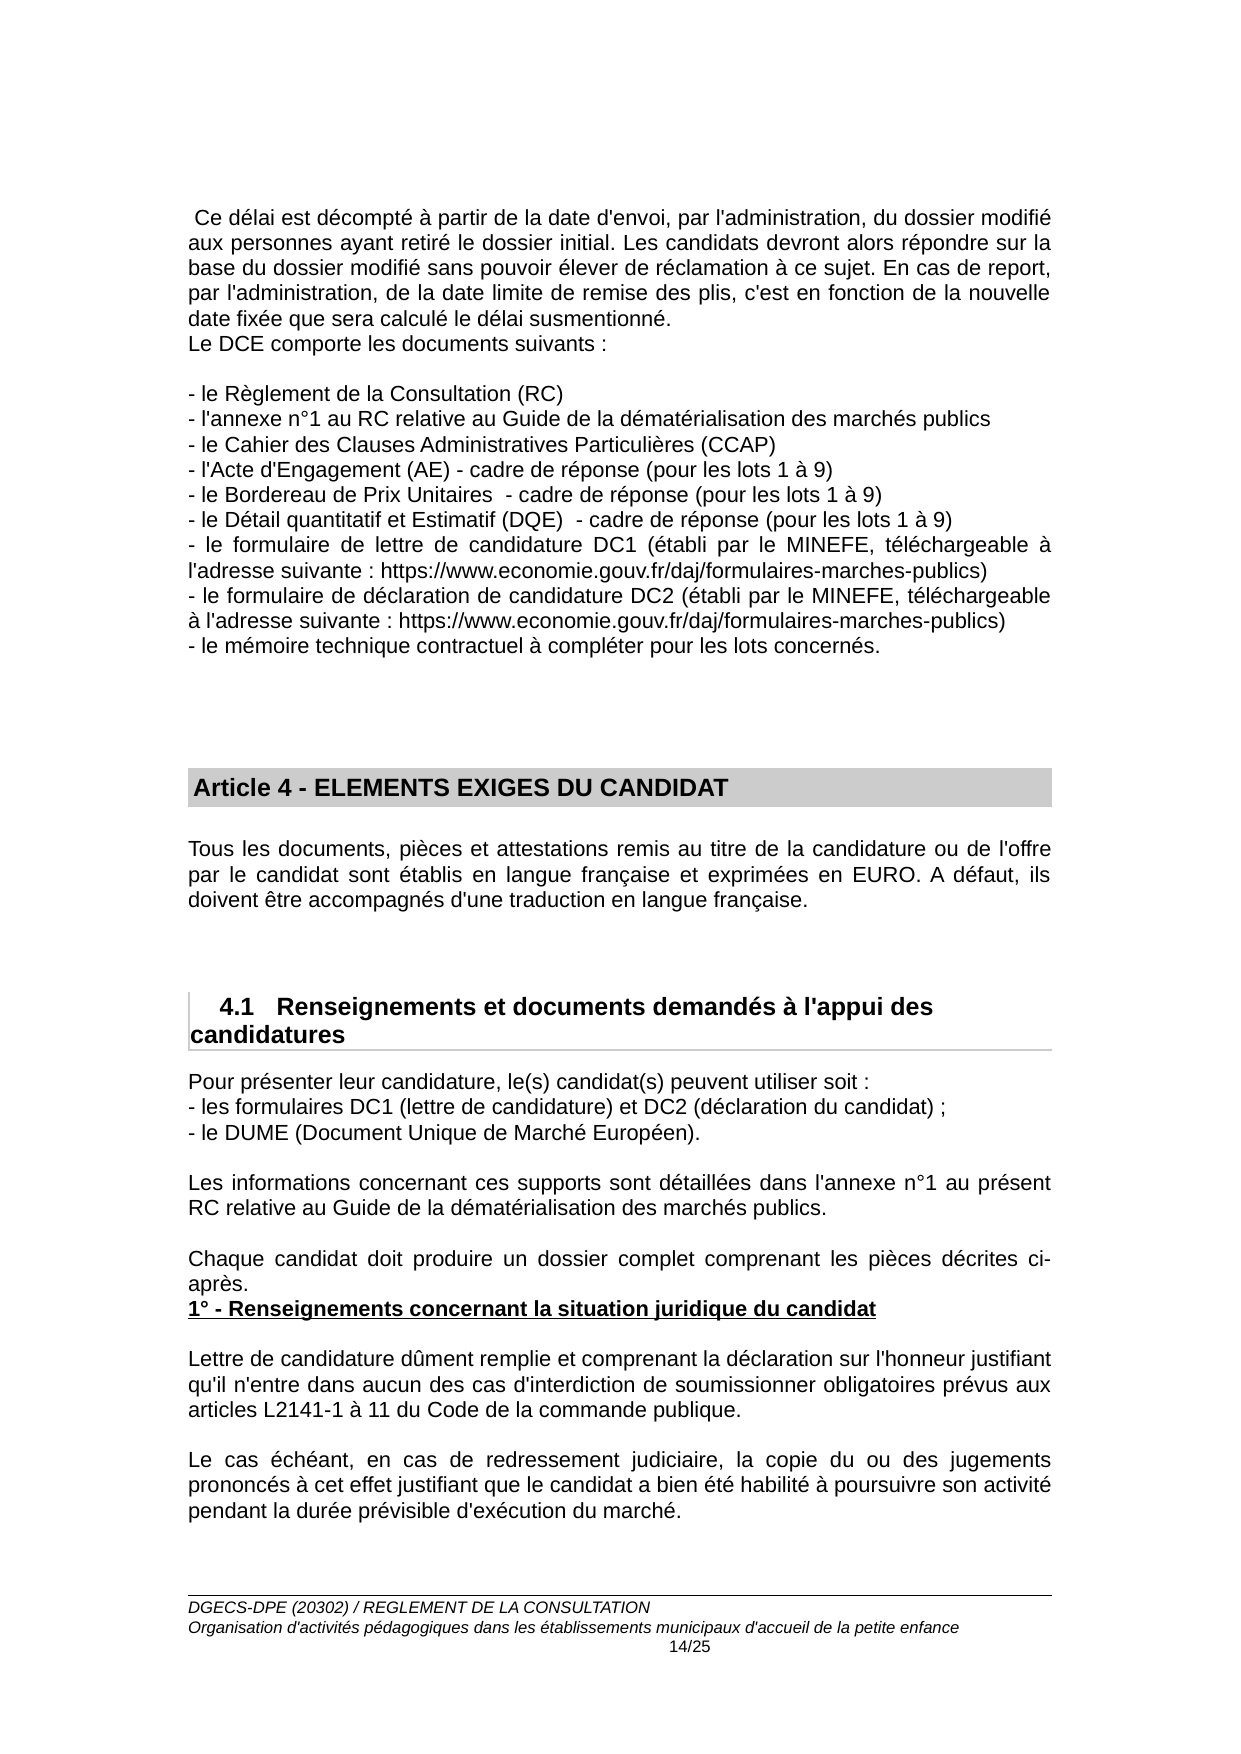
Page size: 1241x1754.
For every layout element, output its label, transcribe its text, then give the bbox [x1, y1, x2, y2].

text - le formulaire de déclaration de candidature DC2 (établi par le MINEFE, téléchargeable à l'adresse suivante : https://www.economie.gouv.fr/daj/formulaires-marches-publics) [188, 583, 1052, 633]
text - le Bordereau de Prix Unitaires - cadre de réponse (pour les lots 1 à 9) [188, 482, 1052, 507]
text - le mémoire technique contractuel à compléter pour les lots concernés. [188, 633, 1052, 658]
text - le formulaire de lettre de candidature DC1 (établi par le MINEFE, téléchargeable à l'adresse suivante : https://www.economie.gouv.fr/daj/formulaires-marches-publics) [188, 532, 1052, 583]
text 1° - Renseignements concernant la situation juridique du candidat [188, 1296, 1052, 1321]
text Tous les documents, pièces et attestations remis au titre de la candidature ou de l'offre par le candidat sont établis en langue française et exprimées en EURO. A défaut, ils doivent être accompagnés d'une traduction en langue française. [188, 836, 1052, 912]
text Lettre de candidature dûment remplie et comprenant la déclaration sur l'honneur justifiant qu'il n'entre dans aucun des cas d'interdiction de soumissionner obligatoires prévus aux articles L2141-1 à 11 du Code de la commande publique. [188, 1346, 1052, 1422]
text Le cas échéant, en cas de redressement judiciaire, la copie du ou des jugements prononcés à cet effet justifiant que le candidat a bien été habilité à poursuivre son activité pendant la durée prévisible d'exécution du marché. [188, 1447, 1052, 1523]
subtitle ELEMENTS EXIGES DU CANDIDAT [190, 770, 1050, 805]
text Pour présenter leur candidature, le(s) candidat(s) peuvent utiliser soit : [188, 1069, 1052, 1094]
text - l'Acte d'Engagement (AE) - cadre de réponse (pour les lots 1 à 9) [188, 457, 1052, 482]
text - le Détail quantitatif et Estimatif (DQE) - cadre de réponse (pour les lots 1 à 9) [188, 507, 1052, 532]
text - l'annexe n°1 au RC relative au Guide de la dématérialisation des marchés publics [188, 406, 1052, 431]
subtitle Renseignements et documents demandés à l'appui des candidatures [190, 992, 1052, 1049]
text Chaque candidat doit produire un dossier complet comprenant les pièces décrites ci-après. [188, 1246, 1052, 1296]
text - le Règlement de la Consultation (RC) [188, 381, 1052, 406]
text - les formulaires DC1 (lettre de candidature) et DC2 (déclaration du candidat) ; [188, 1094, 1052, 1119]
text Ce délai est décompté à partir de la date d'envoi, par l'administration, du dossier modifié aux personnes ayant retiré le dossier initial. Les candidats devront alors répondre sur la base du dossier modifié sans pouvoir élever de réclamation à ce sujet. En cas de report, par l'administration, de la date limite de remise des plis, c'est en fonction de la nouvelle date fixée que sera calculé le délai susmentionné. [188, 204, 1052, 331]
text Les informations concernant ces supports sont détaillées dans l'annexe n°1 au présent RC relative au Guide de la dématérialisation des marchés publics. [188, 1170, 1052, 1220]
text Le DCE comporte les documents suivants : [188, 331, 1052, 356]
text - le Cahier des Clauses Administratives Particulières (CCAP) [188, 431, 1052, 457]
text - le DUME (Document Unique de Marché Européen). [188, 1119, 1052, 1145]
